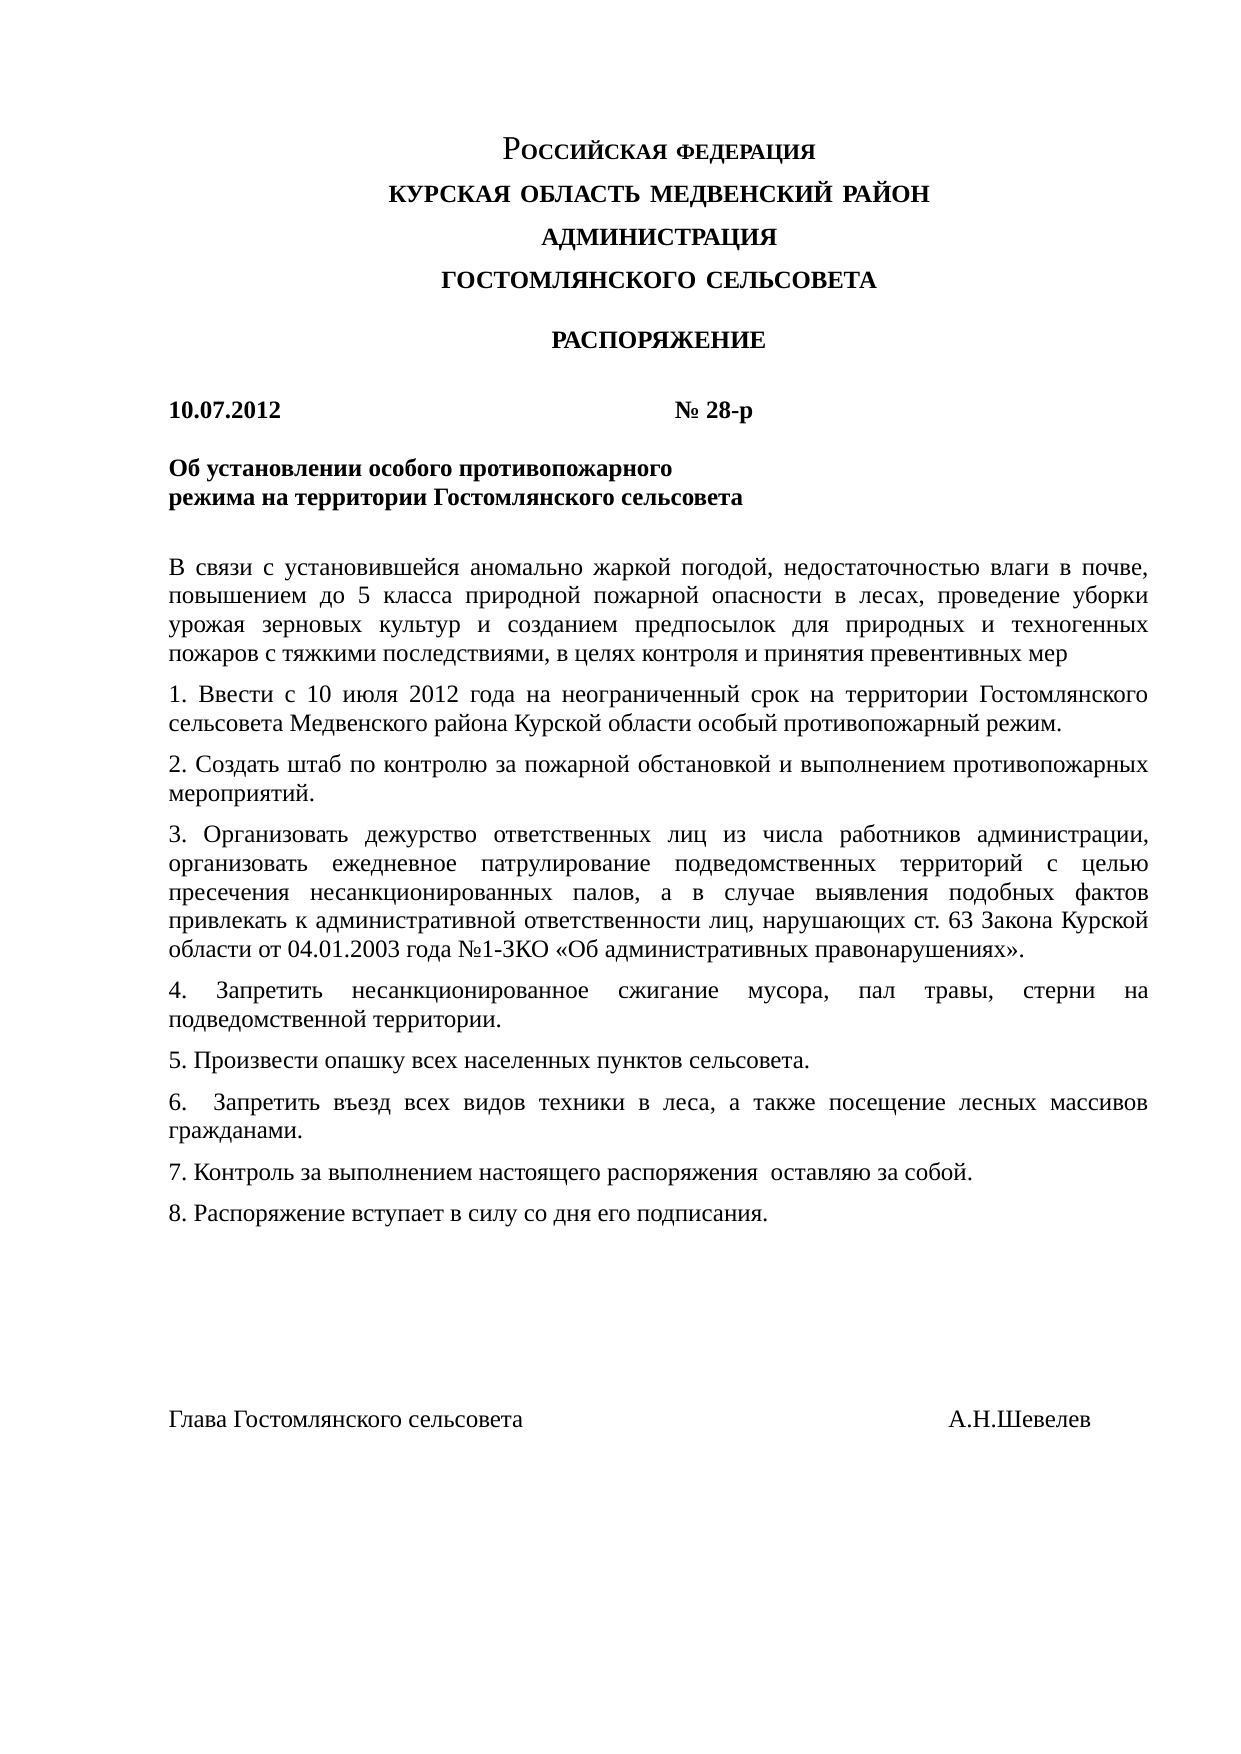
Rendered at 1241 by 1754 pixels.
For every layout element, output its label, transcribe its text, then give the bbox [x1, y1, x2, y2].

text 3. Организовать дежурство ответственных лиц из числа работников администрации, организовать ежедневное патрулирование подведомственных территорий с целью пресечения несанкционированных палов, а в случае выявления подобных фактов привлекать к административной ответственности лиц, нарушающих ст. 63 Закона Курской области от 04.01.2003 года №1-ЗКО «Об административных правонарушениях». [168, 819, 1149, 963]
text 10.07.2012 № 28-р [168, 395, 1149, 424]
text Российская федерация курская область медвенский район [168, 124, 1149, 210]
text 5. Произвести опашку всех населенных пунктов сельсовета. [168, 1045, 1149, 1074]
text 8. Распоряжение вступает в силу со дня его подписания. [168, 1198, 1149, 1227]
text режима на территории Гостомлянского сельсовета [168, 482, 1149, 510]
text администрация [168, 210, 1149, 253]
text Глава Гостомлянского сельсовета А.Н.Шевелев [168, 1404, 1149, 1433]
text 2. Создать штаб по контролю за пожарной обстановкой и выполнением противопожарных мероприятий. [168, 749, 1149, 807]
text РАСПОРЯЖЕНИЕ [168, 325, 1149, 354]
text 1. Ввести с 10 июля 2012 года на неограниченный срок на территории Гостомлянского сельсовета Медвенского района Курской области особый противопожарный режим. [168, 679, 1149, 737]
text 4. Запретить несанкционированное сжигание мусора, пал травы, стерни на подведомственной территории. [168, 975, 1149, 1033]
text Об установлении особого противопожарного [168, 453, 1149, 482]
text В связи с установившейся аномально жаркой погодой, недостаточностью влаги в почве, повышением до 5 класса природной пожарной опасности в лесах, проведение уборки урожая зерновых культур и созданием предпосылок для природных и техногенных пожаров с тяжкими последствиями, в целях контроля и принятия превентивных мер [168, 552, 1149, 667]
text 7. Контроль за выполнением настоящего распоряжения оставляю за собой. [168, 1157, 1149, 1185]
text гостомлянского сельсовета [168, 253, 1149, 297]
text 6. Запретить въезд всех видов техники в леса, а также посещение лесных массивов гражданами. [168, 1087, 1149, 1144]
